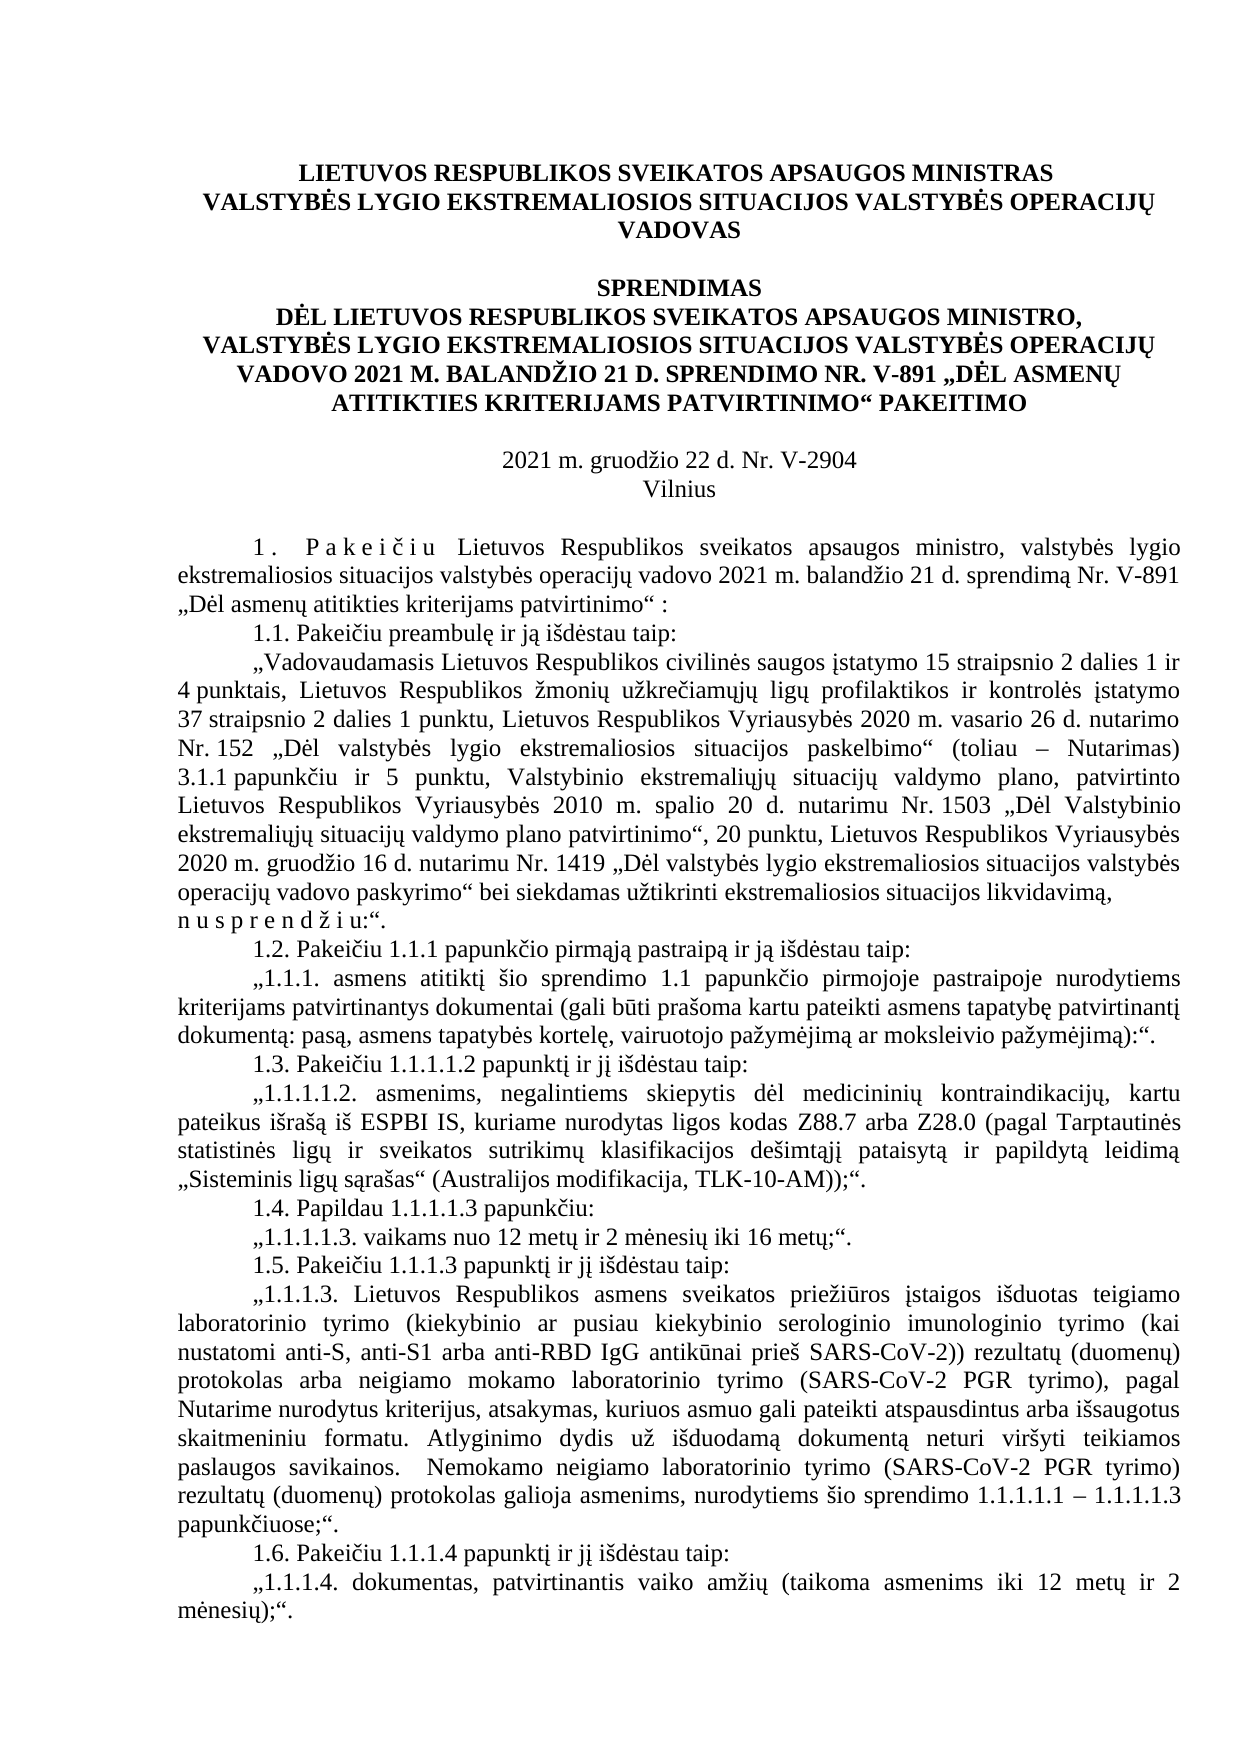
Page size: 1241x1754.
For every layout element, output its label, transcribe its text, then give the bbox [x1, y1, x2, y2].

text 1.1. Pakeičiu preambulę ir ją išdėstau taip: [177, 618, 1181, 647]
text SPRENDIMAS [177, 273, 1181, 302]
text „1.1.1.3. Lietuvos Respublikos asmens sveikatos priežiūros įstaigos išduotas teigiamo laboratorinio tyrimo (kiekybinio ar pusiau kiekybinio serologinio imunologinio tyrimo (kai nustatomi anti-S, anti-S1 arba anti-RBD IgG antikūnai prieš SARS-CoV-2)) rezultatų (duomenų) protokolas arba neigiamo mokamo laboratorinio tyrimo (SARS-CoV-2 PGR tyrimo), pagal Nutarime nurodytus kriterijus, atsakymas, kuriuos asmuo gali pateikti atspausdintus arba išsaugotus skaitmeniniu formatu. Atlyginimo dydis už išduodamą dokumentą neturi viršyti teikiamos paslaugos savikainos. Nemokamo neigiamo laboratorinio tyrimo (SARS-CoV-2 PGR tyrimo) rezultatų (duomenų) protokolas galioja asmenims, nurodytiems šio sprendimo 1.1.1.1.1 – 1.1.1.1.3 papunkčiuose;“. [177, 1279, 1181, 1538]
text 1.4. Papildau 1.1.1.1.3 papunkčiu: [177, 1193, 1181, 1222]
text 1.6. Pakeičiu 1.1.1.4 papunktį ir jį išdėstau taip: [177, 1538, 1181, 1567]
text 2021 m. gruodžio 22 d. Nr. V-2904 [177, 445, 1181, 474]
text „1.1.1.1.2. asmenims, negalintiems skiepytis dėl medicininių kontraindikacijų, kartu pateikus išrašą iš ESPBI IS, kuriame nurodytas ligos kodas Z88.7 arba Z28.0 (pagal Tarptautinės statistinės ligų ir sveikatos sutrikimų klasifikacijos dešimtąjį pataisytą ir papildytą leidimą „Sisteminis ligų sąrašas“ (Australijos modifikacija, TLK-10-AM));“. [177, 1078, 1181, 1193]
text Vilnius [177, 474, 1181, 503]
text „1.1.1.4. dokumentas, patvirtinantis vaiko amžių (taikoma asmenims iki 12 metų ir 2 mėnesių);“. [177, 1567, 1181, 1624]
text LIETUVOS RESPUBLIKOS SVEIKATOS APSAUGOS MINISTRAS [177, 158, 1181, 187]
text VALSTYBĖS LYGIO EKSTREMALIOSIOS SITUACIJOS VALSTYBĖS OPERACIJŲ VADOVO 2021 M. BALANDŽIO 21 D. SPRENDIMO NR. V-891 „DĖL ASMENŲ ATITIKTIES KRITERIJAMS PATVIRTINIMO“ PAKEITIMO [177, 330, 1181, 417]
text 1.3. Pakeičiu 1.1.1.1.2 papunktį ir jį išdėstau taip: [177, 1049, 1181, 1078]
text n u s p r e n d ž i u:“. [177, 905, 1181, 934]
text „1.1.1. asmens atitiktį šio sprendimo 1.1 papunkčio pirmojoje pastraipoje nurodytiems kriterijams patvirtinantys dokumentai (gali būti prašoma kartu pateikti asmens tapatybę patvirtinantį dokumentą: pasą, asmens tapatybės kortelę, vairuotojo pažymėjimą ar moksleivio pažymėjimą):“. [177, 963, 1181, 1049]
text VALSTYBĖS LYGIO EKSTREMALIOSIOS SITUACIJOS VALSTYBĖS OPERACIJŲ VADOVAS [177, 187, 1181, 244]
text 1.5. Pakeičiu 1.1.1.3 papunktį ir jį išdėstau taip: [177, 1250, 1181, 1279]
text DĖL LIETUVOS RESPUBLIKOS SVEIKATOS APSAUGOS MINISTRO, [177, 302, 1181, 330]
text „1.1.1.1.3. vaikams nuo 12 metų ir 2 mėnesių iki 16 metų;“. [177, 1222, 1181, 1250]
text 1.2. Pakeičiu 1.1.1 papunkčio pirmąją pastraipą ir ją išdėstau taip: [177, 934, 1181, 963]
text „Vadovaudamasis Lietuvos Respublikos civilinės saugos įstatymo 15 straipsnio 2 dalies 1 ir 4 punktais, Lietuvos Respublikos žmonių užkrečiamųjų ligų profilaktikos ir kontrolės įstatymo 37 straipsnio 2 dalies 1 punktu, Lietuvos Respublikos Vyriausybės 2020 m. vasario 26 d. nutarimo Nr. 152 „Dėl valstybės lygio ekstremaliosios situacijos paskelbimo“ (toliau – Nutarimas) 3.1.1 papunkčiu ir 5 punktu, Valstybinio ekstremaliųjų situacijų valdymo plano, patvirtinto Lietuvos Respublikos Vyriausybės 2010 m. spalio 20 d. nutarimu Nr. 1503 „Dėl Valstybinio ekstremaliųjų situacijų valdymo plano patvirtinimo“, 20 punktu, Lietuvos Respublikos Vyriausybės 2020 m. gruodžio 16 d. nutarimu Nr. 1419 „Dėl valstybės lygio ekstremaliosios situacijos valstybės operacijų vadovo paskyrimo“ bei siekdamas užtikrinti ekstremaliosios situacijos likvidavimą, [177, 647, 1181, 905]
text 1. Pakeičiu Lietuvos Respublikos sveikatos apsaugos ministro, valstybės lygio ekstremaliosios situacijos valstybės operacijų vadovo 2021 m. balandžio 21 d. sprendimą Nr. V-891 „Dėl asmenų atitikties kriterijams patvirtinimo“ : [177, 532, 1181, 618]
